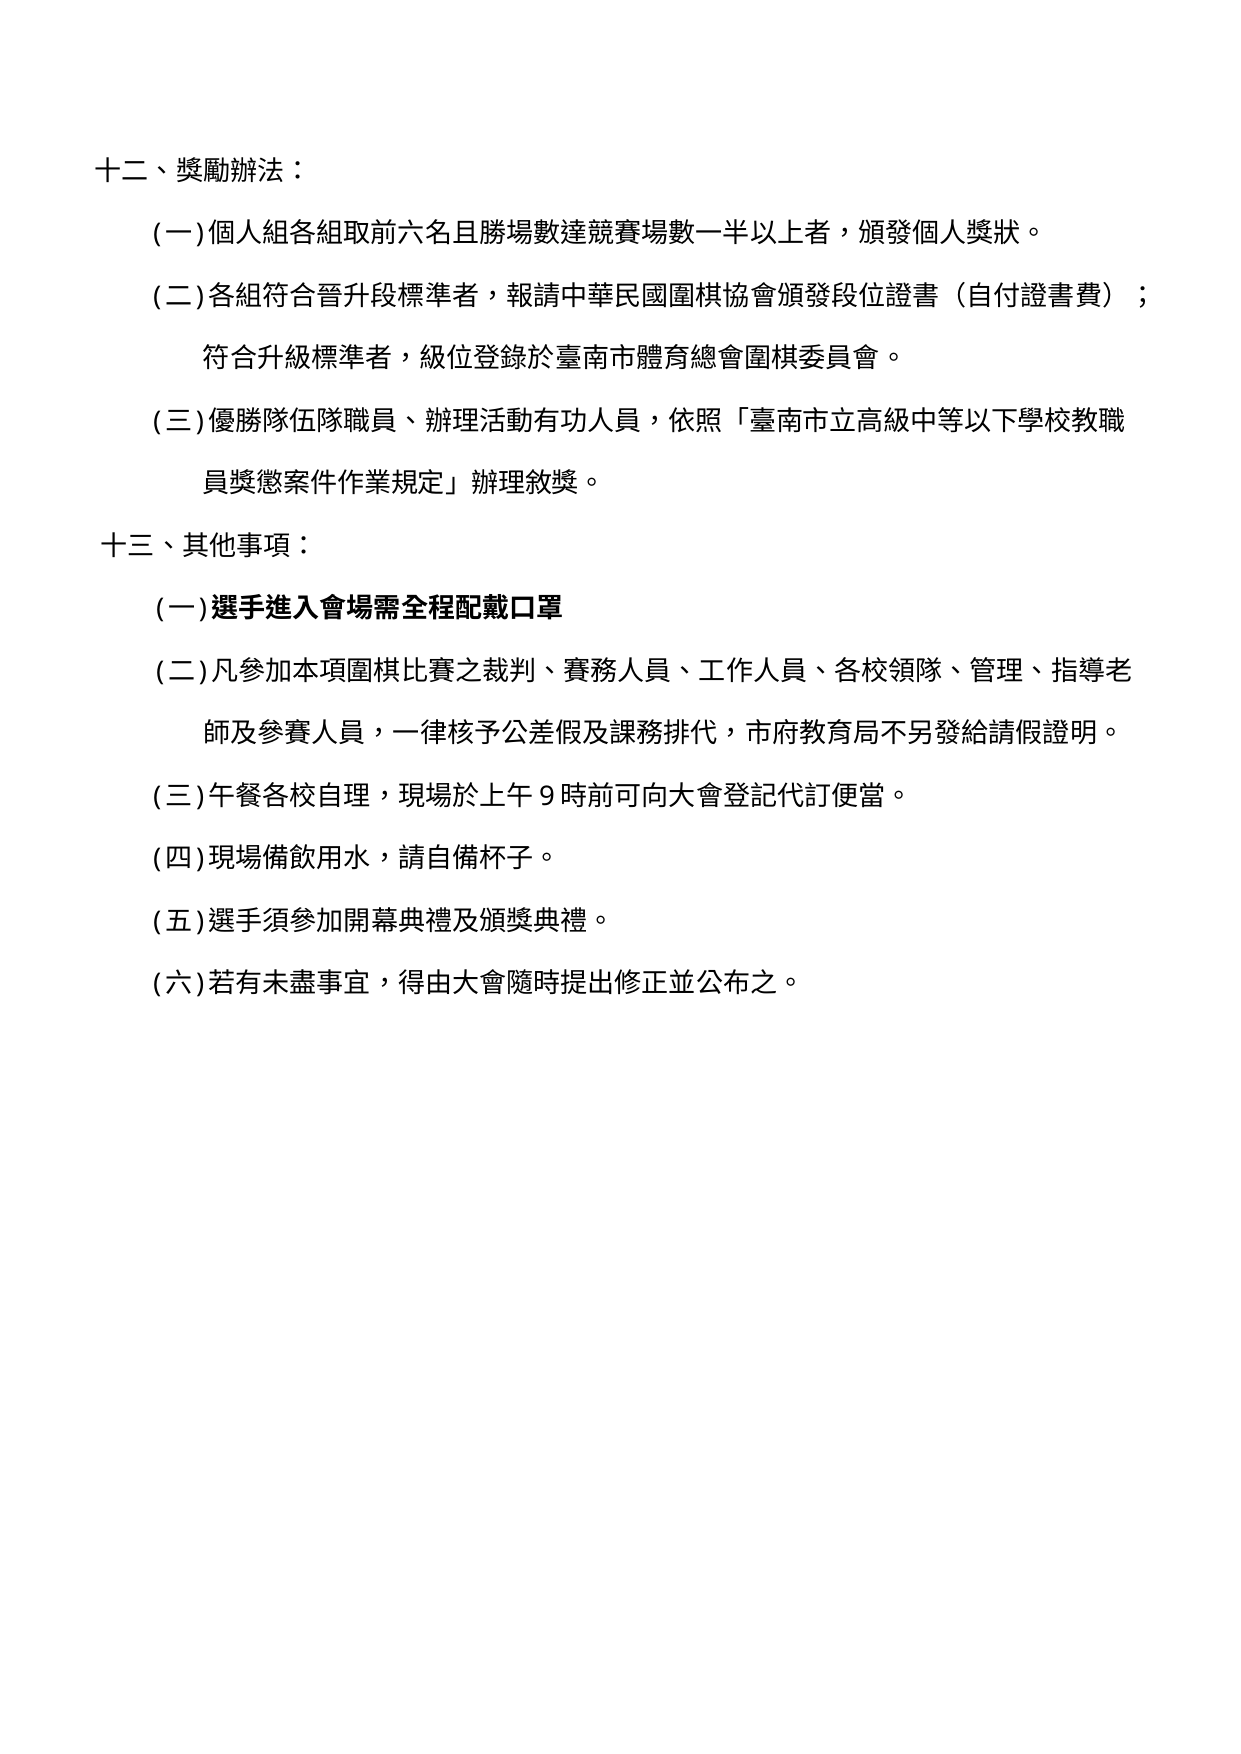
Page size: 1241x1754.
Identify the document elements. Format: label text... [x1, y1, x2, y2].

text (二)凡參加本項圍棋比賽之裁判、賽務人員、工作人員、各校領隊、管理、指導老師及參賽人員，一律核予公差假及課務排代，市府教育局不另發給請假證明。 [135, 627, 1146, 752]
text (六)若有未盡事宜，得由大會隨時提出修正並公布之。 [94, 939, 1146, 1002]
text 十二、獎勵辦法： [94, 127, 1146, 189]
text 十三、其他事項： [101, 502, 1146, 564]
text (三)優勝隊伍隊職員、辦理活動有功人員，依照「臺南市立高級中等以下學校教職員獎懲案件作業規定」辦理敘獎。 [148, 377, 1146, 502]
text (一)選手進入會場需全程配戴口罩 [135, 564, 1146, 627]
text (三)午餐各校自理，現場於上午9時前可向大會登記代訂便當。 [94, 752, 1146, 814]
text (一)個人組各組取前六名且勝場數達競賽場數一半以上者，頒發個人獎狀。 [148, 189, 1146, 252]
text (二)各組符合晉升段標準者，報請中華民國圍棋協會頒發段位證書（自付證書費）；符合升級標準者，級位登錄於臺南市體育總會圍棋委員會。 [148, 252, 1146, 377]
text (四)現場備飲用水，請自備杯子。 [94, 814, 1146, 877]
text (五)選手須參加開幕典禮及頒獎典禮。 [94, 877, 1146, 939]
